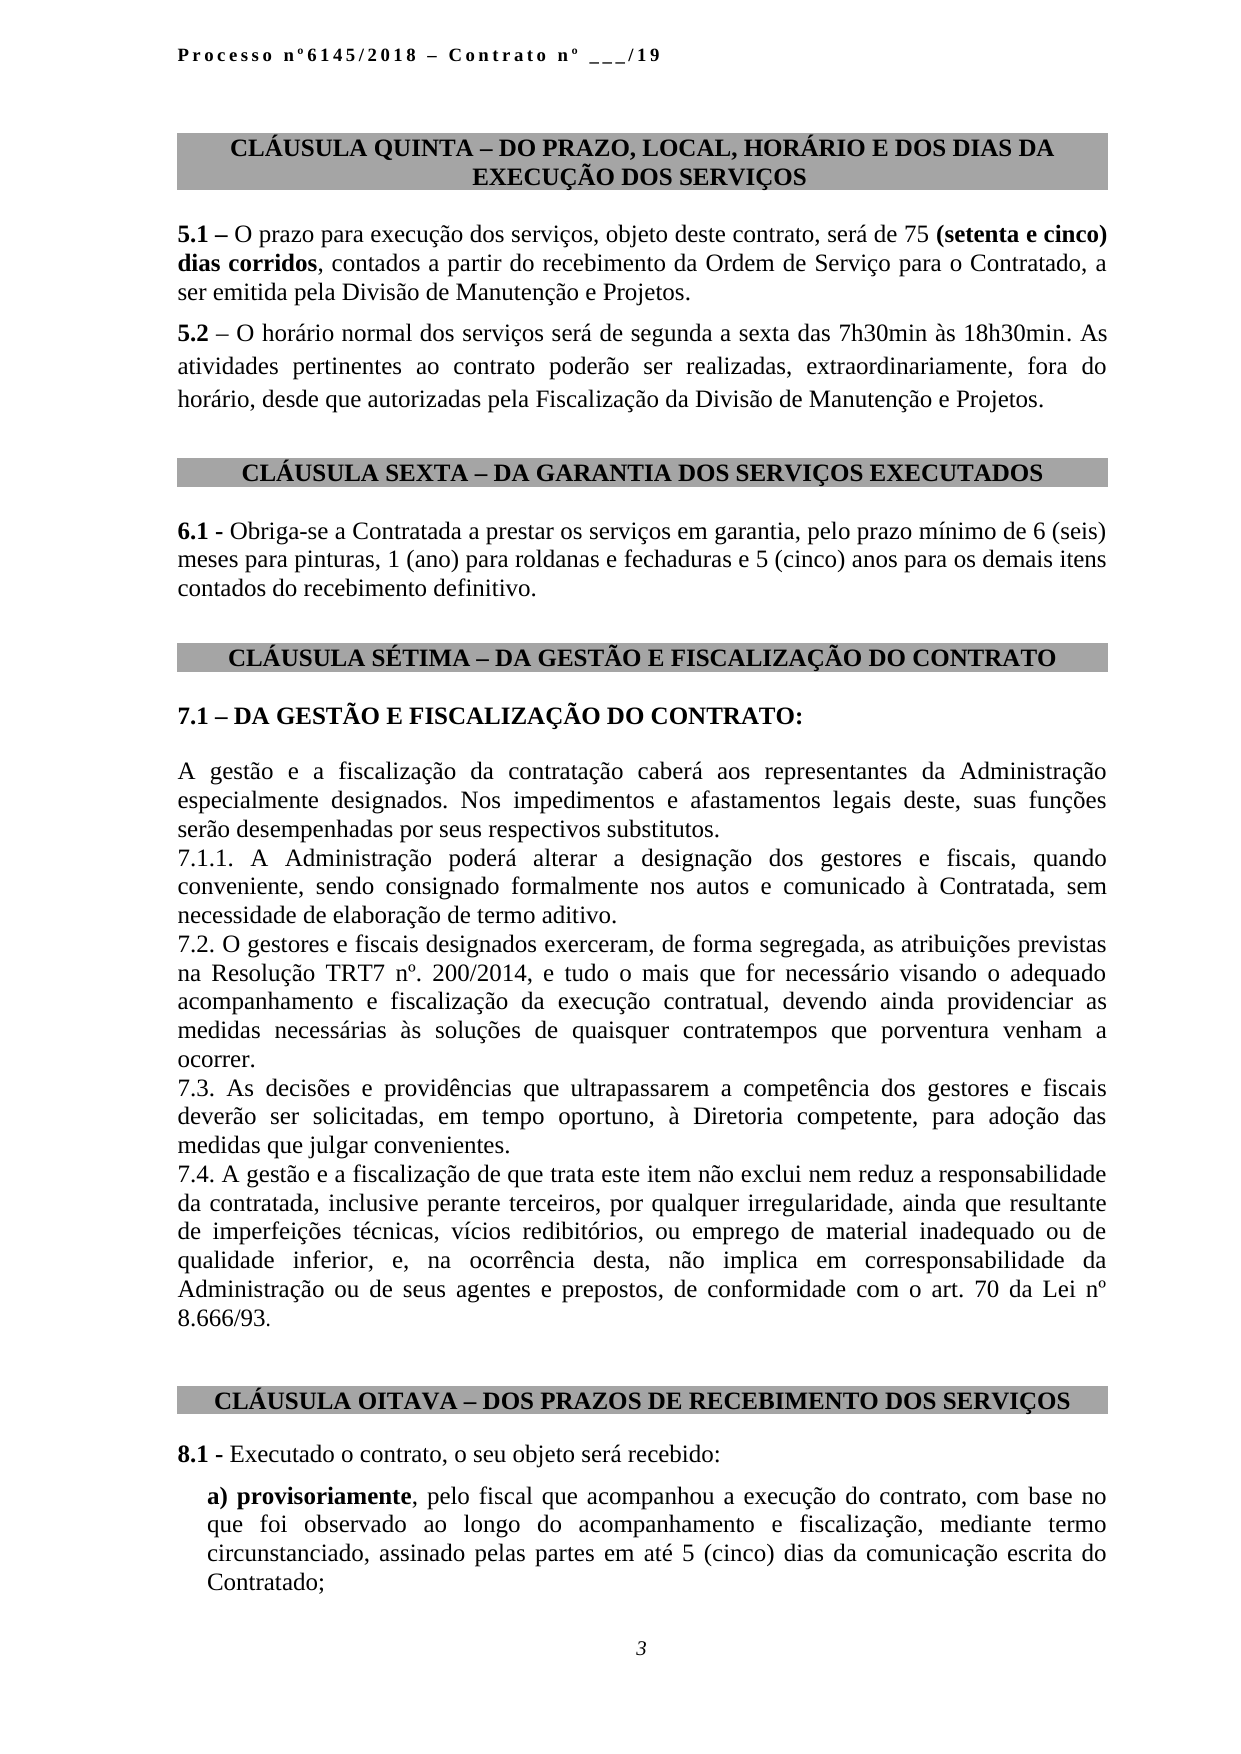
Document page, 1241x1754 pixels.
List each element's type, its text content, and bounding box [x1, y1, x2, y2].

text 6.1 - Obriga-se a Contratada a prestar os serviços em garantia, pelo prazo mínimo de 6 (seis) meses para pinturas, 1 (ano) para roldanas e fechaduras e 5 (cinco) anos para os demais itens contados do recebimento definitivo. [177, 516, 1108, 602]
subtitle CLÁUSULA OITAVA – DOS PRAZOS DE RECEBIMENTO DOS SERVIÇOS [177, 1386, 1108, 1414]
text 5.1 – O prazo para execução dos serviços, objeto deste contrato, será de 75 (setenta e cinco) dias corridos, contados a partir do recebimento da Ordem de Serviço para o Contratado, a ser emitida pela Divisão de Manutenção e Projetos. [177, 219, 1108, 305]
text CLÁUSULA SEXTA – DA GARANTIA DOS SERVIÇOS EXECUTADOS [177, 458, 1108, 487]
text CLÁUSULA SÉTIMA – DA GESTÃO E FISCALIZAÇÃO DO CONTRATO [177, 643, 1108, 672]
text 7.4. A gestão e a fiscalização de que trata este item não exclui nem reduz a responsabilidade da contratada, inclusive perante terceiros, por qualquer irregularidade, ainda que resultante de imperfeições técnicas, vícios redibitórios, ou emprego de material inadequado ou de qualidade inferior, e, na ocorrência desta, não implica em corresponsabilidade da Administração ou de seus agentes e prepostos, de conformidade com o art. 70 da Lei nº 8.666/93. [177, 1159, 1108, 1332]
text A gestão e a fiscalização da contratação caberá aos representantes da Administração especialmente designados. Nos impedimentos e afastamentos legais deste, suas funções serão desempenhadas por seus respectivos substitutos. [177, 756, 1108, 843]
list 7.1 – DA GESTÃO E FISCALIZAÇÃO DO CONTRATO: [177, 701, 1108, 729]
text 8.1 - Executado o contrato, o seu objeto será recebido: [177, 1439, 1108, 1468]
text 7.1.1. A Administração poderá alterar a designação dos gestores e fiscais, quando conveniente, sendo consignado formalmente nos autos e comunicado à Contratada, sem necessidade de elaboração de termo aditivo. [177, 843, 1108, 929]
text a) provisoriamente, pelo fiscal que acompanhou a execução do contrato, com base no que foi observado ao longo do acompanhamento e fiscalização, mediante termo circunstanciado, assinado pelas partes em até 5 (cinco) dias da comunicação escrita do Contratado; [207, 1481, 1108, 1596]
text 5.2 – O horário normal dos serviços será de segunda a sexta das 7h30min às 18h30min. As atividades pertinentes ao contrato poderão ser realizadas, extraordinariamente, fora do horário, desde que autorizadas pela Fiscalização da Divisão de Manutenção e Projetos. [177, 318, 1108, 413]
text CLÁUSULA QUINTA – DO PRAZO, LOCAL, HORÁRIO E DOS DIAS DA EXECUÇÃO DOS SERVIÇOS [177, 133, 1108, 190]
text 7.2. O gestores e fiscais designados exerceram, de forma segregada, as atribuições previstas na Resolução TRT7 nº. 200/2014, e tudo o mais que for necessário visando o adequado acompanhamento e fiscalização da execução contratual, devendo ainda providenciar as medidas necessárias às soluções de quaisquer contratempos que porventura venham a ocorrer. [177, 929, 1108, 1073]
text 7.3. As decisões e providências que ultrapassarem a competência dos gestores e fiscais deverão ser solicitadas, em tempo oportuno, à Diretoria competente, para adoção das medidas que julgar convenientes. [177, 1073, 1108, 1159]
